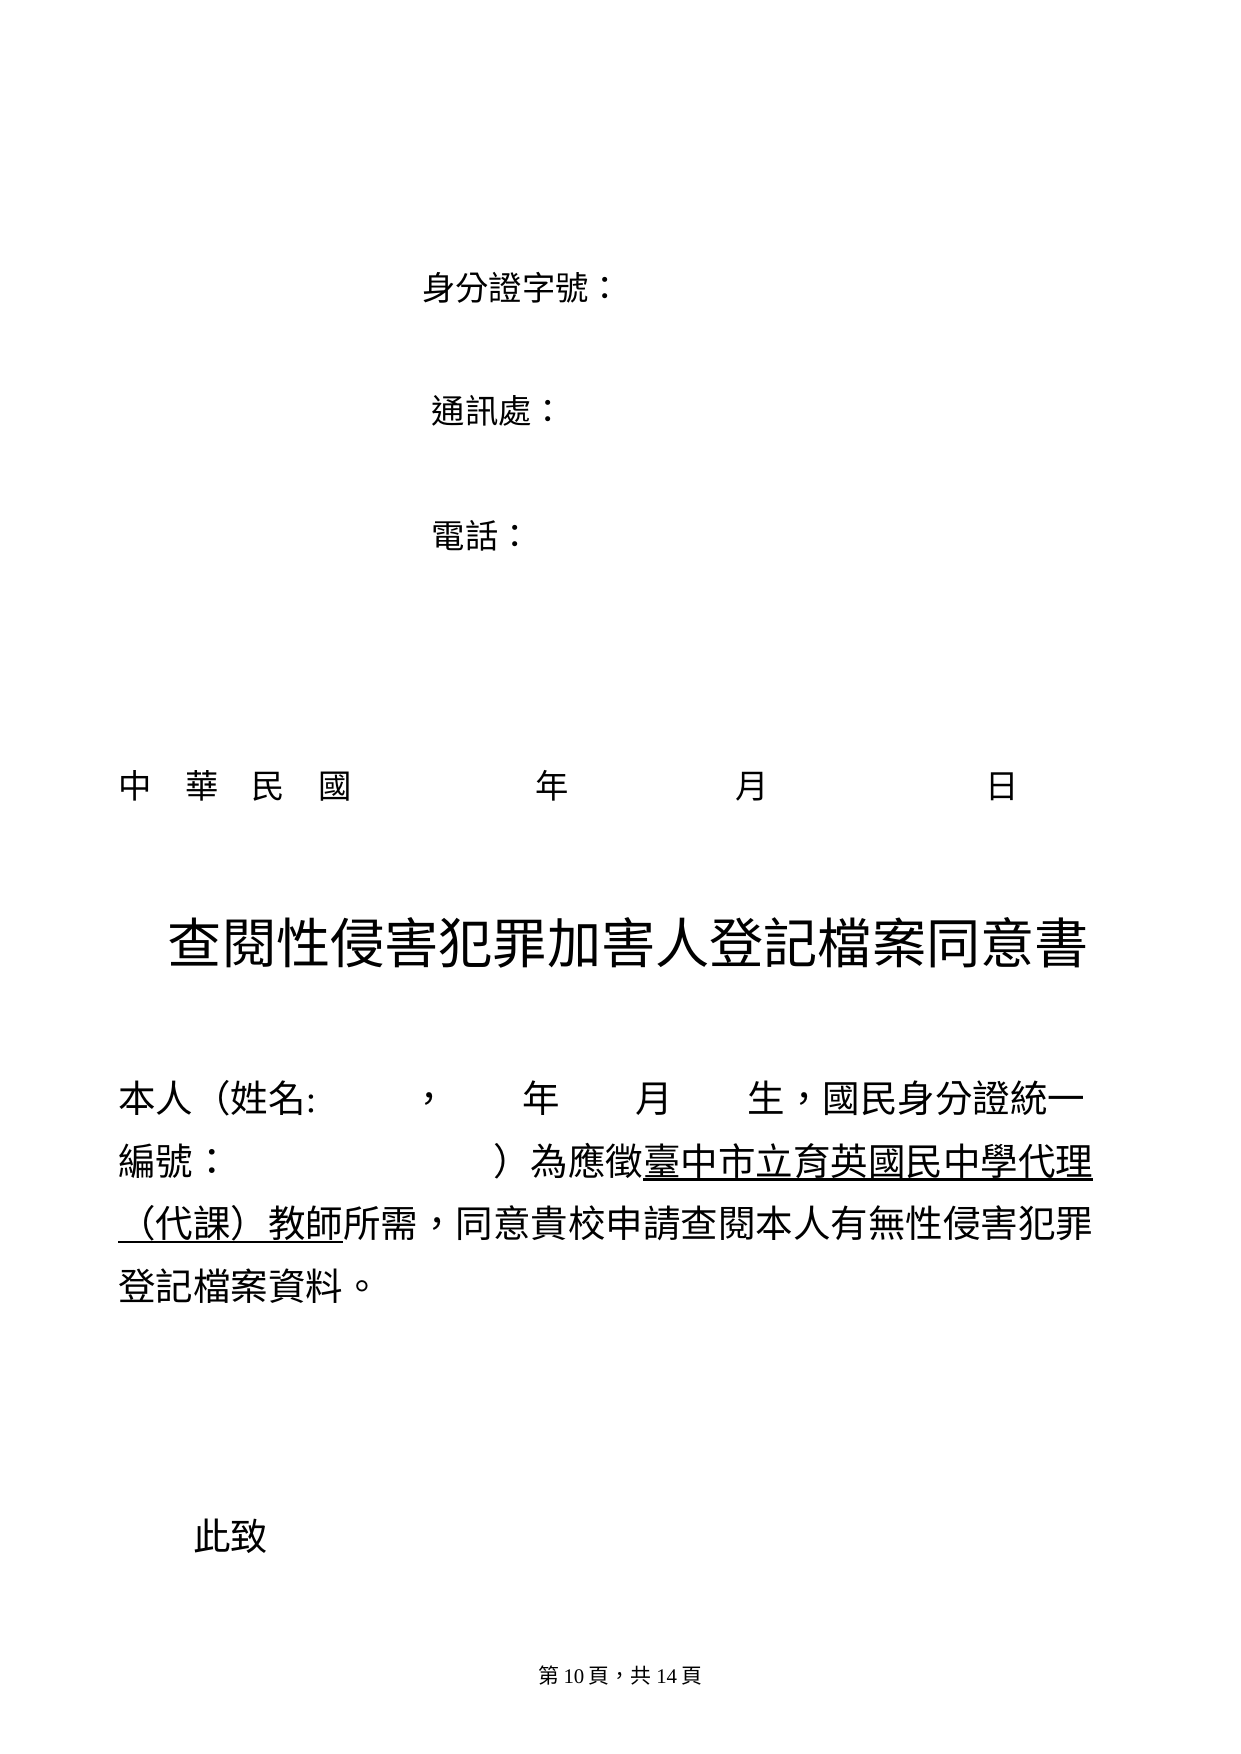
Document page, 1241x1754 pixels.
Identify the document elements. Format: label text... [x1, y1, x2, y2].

text 此致 [118, 1492, 1122, 1555]
text 中 華 民 國 年 月 日 [118, 742, 1122, 805]
text 身分證字號： [118, 242, 1122, 305]
text 本人（姓名: ， 年 月 生，國民身分證統一編號： ）為應徵臺中市立育英國民中學代理（代課）教師所需，同意貴校申請查閱本人有無性侵害犯罪登記檔案資料。 [118, 1055, 1122, 1305]
text 通訊處： [118, 367, 1122, 430]
text 查閱性侵害犯罪加害人登記檔案同意書 [118, 867, 1138, 992]
text 電話： [118, 492, 1122, 555]
